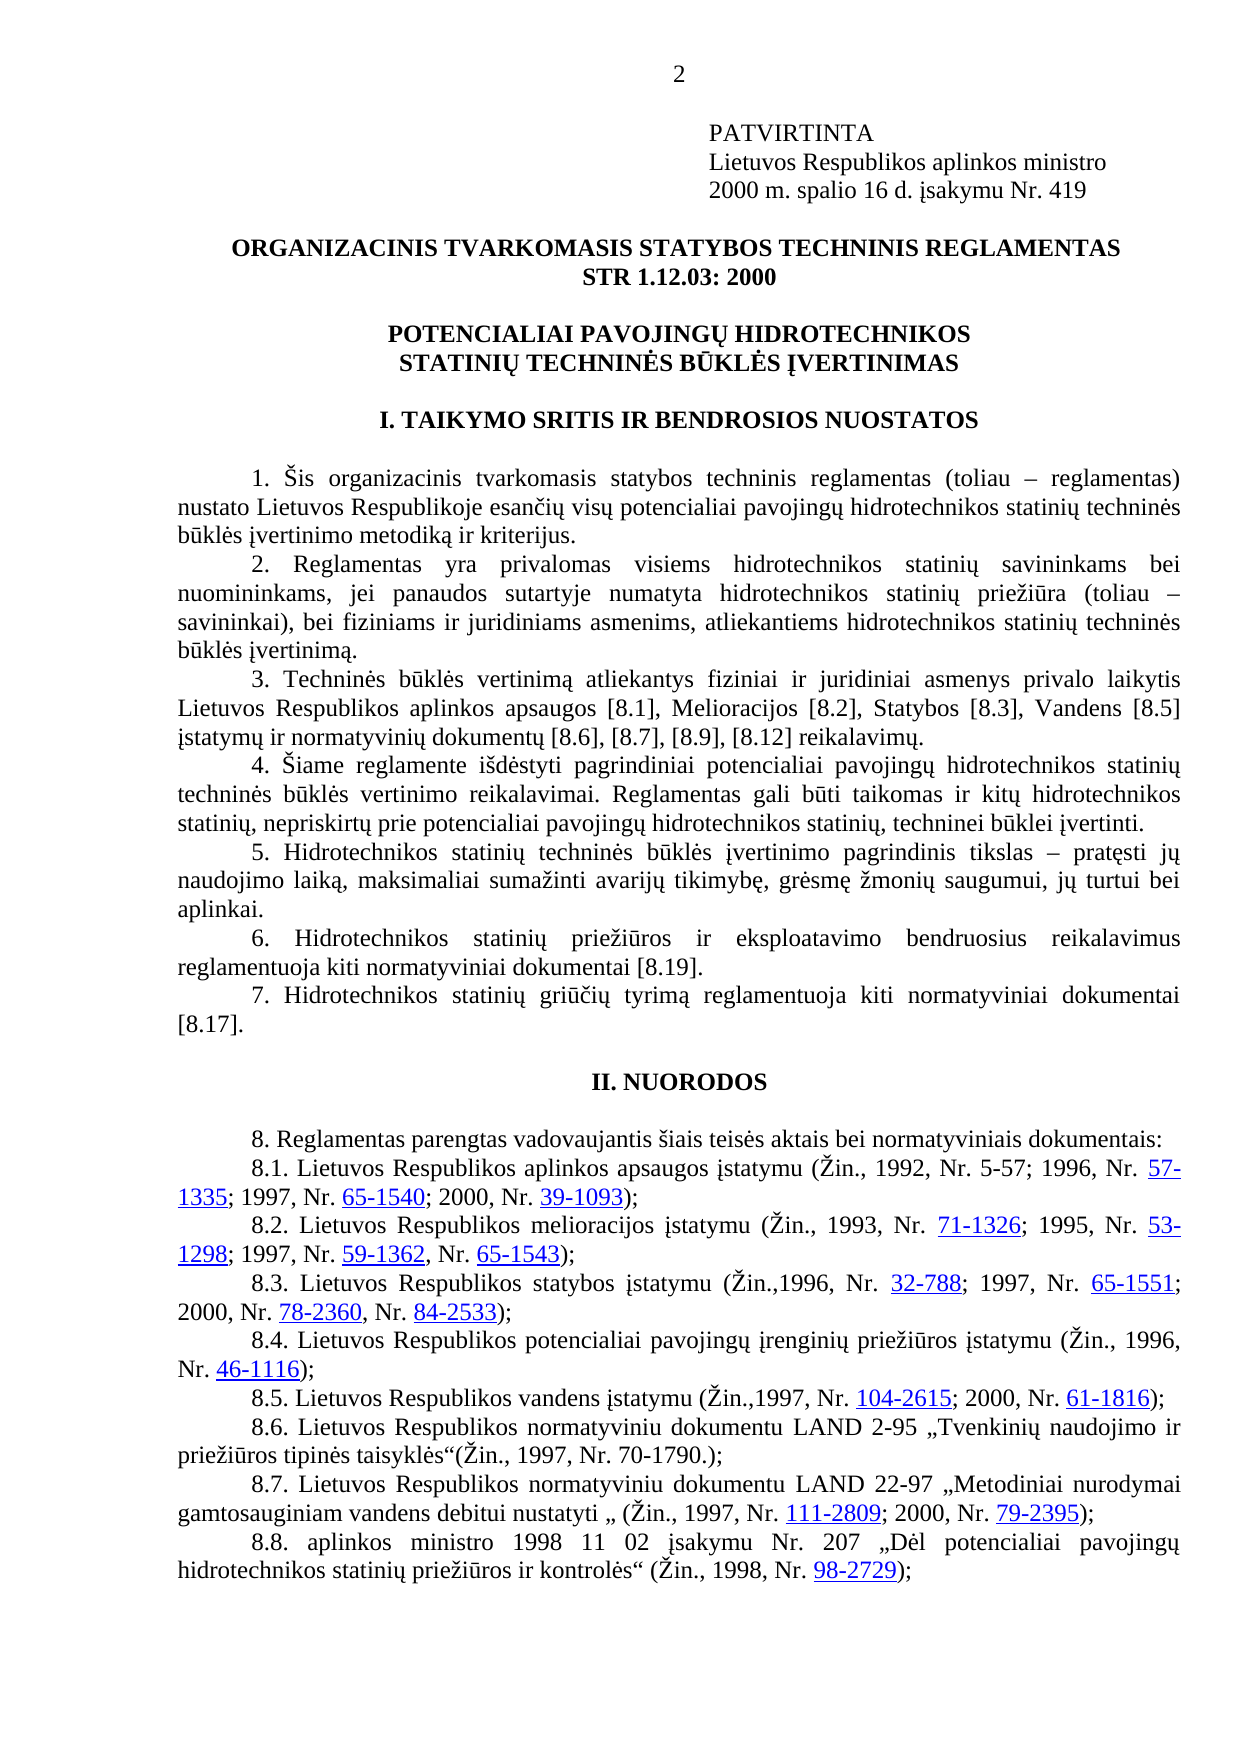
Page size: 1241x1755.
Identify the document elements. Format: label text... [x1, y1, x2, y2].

text 3. Techninės būklės vertinimą atliekantys fiziniai ir juridiniai asmenys privalo laikytis Lietuvos Respublikos aplinkos apsaugos [8.1], Melioracijos [8.2], Statybos [8.3], Vandens [8.5] įstatymų ir normatyvinių dokumentų [8.6], [8.7], [8.9], [8.12] reikalavimų. [177, 664, 1181, 751]
text 8.7. Lietuvos Respublikos normatyviniu dokumentu LAND 22-97 „Metodiniai nurodymai gamtosauginiam vandens debitui nustatyti „ (Žin., 1997, Nr. 111-2809; 2000, Nr. 79-2395); [177, 1469, 1181, 1527]
text 8.8. aplinkos ministro 1998 11 02 įsakymu Nr. 207 „Dėl potencialiai pavojingų hidrotechnikos statinių priežiūros ir kontrolės“ (Žin., 1998, Nr. 98-2729); [177, 1527, 1181, 1584]
text statinių techninės būklės įvertinimas [177, 348, 1181, 377]
text 1. Šis organizacinis tvarkomasis statybos techninis reglamentas (toliau – reglamentas) nustato Lietuvos Respublikoje esančių visų potencialiai pavojingų hidrotechnikos statinių techninės būklės įvertinimo metodiką ir kriterijus. [177, 463, 1181, 549]
text 8.3. Lietuvos Respublikos statybos įstatymu (Žin.,1996, Nr. 32-788; 1997, Nr. 65-1551; 2000, Nr. 78-2360, Nr. 84-2533); [177, 1268, 1181, 1326]
text I. TAIKYMO SRITIS IR BENDROSIOS NUOSTATOS [177, 406, 1181, 434]
text 2000 m. spalio 16 d. įsakymu Nr. 419 [177, 176, 1181, 204]
text Patvirtinta [177, 118, 1181, 147]
text 8.1. Lietuvos Respublikos aplinkos apsaugos įstatymu (Žin., 1992, Nr. 5-57; 1996, Nr. 57-1335; 1997, Nr. 65-1540; 2000, Nr. 39-1093); [177, 1153, 1181, 1211]
text 8.5. Lietuvos Respublikos vandens įstatymu (Žin.,1997, Nr. 104-2615; 2000, Nr. 61-1816); [177, 1383, 1181, 1412]
text 4. Šiame reglamente išdėstyti pagrindiniai potencialiai pavojingų hidrotechnikos statinių techninės būklės vertinimo reikalavimai. Reglamentas gali būti taikomas ir kitų hidrotechnikos statinių, nepriskirtų prie potencialiai pavojingų hidrotechnikos statinių, techninei būklei įvertinti. [177, 751, 1181, 837]
text 8. Reglamentas parengtas vadovaujantis šiais teisės aktais bei normatyviniais dokumentais: [177, 1124, 1181, 1153]
text Organizacinis tvarkomasis statybos techninis reglamentas [177, 233, 1181, 262]
text 8.6. Lietuvos Respublikos normatyviniu dokumentu LAND 2-95 „Tvenkinių naudojimo ir priežiūros tipinės taisyklės“(Žin., 1997, Nr. 70-1790.); [177, 1412, 1181, 1469]
text 7. Hidrotechnikos statinių griūčių tyrimą reglamentuoja kiti normatyviniai dokumentai [8.17]. [177, 981, 1181, 1038]
text STR 1.12.03: 2000 [177, 262, 1181, 291]
text 5. Hidrotechnikos statinių techninės būklės įvertinimo pagrindinis tikslas – pratęsti jų naudojimo laiką, maksimaliai sumažinti avarijų tikimybę, grėsmę žmonių saugumui, jų turtui bei aplinkai. [177, 837, 1181, 923]
text 6. Hidrotechnikos statinių priežiūros ir eksploatavimo bendruosius reikalavimus reglamentuoja kiti normatyviniai dokumentai [8.19]. [177, 923, 1181, 981]
text 2. Reglamentas yra privalomas visiems hidrotechnikos statinių savininkams bei nuomininkams, jei panaudos sutartyje numatyta hidrotechnikos statinių priežiūra (toliau – savininkai), bei fiziniams ir juridiniams asmenims, atliekantiems hidrotechnikos statinių techninės būklės įvertinimą. [177, 549, 1181, 664]
text Potencialiai pavojingų hidrotechnikos [177, 319, 1181, 348]
text 8.4. Lietuvos Respublikos potencialiai pavojingų įrenginių priežiūros įstatymu (Žin., 1996, Nr. 46-1116); [177, 1326, 1181, 1383]
text Lietuvos Respublikos aplinkos ministro [177, 147, 1181, 176]
text 8.2. Lietuvos Respublikos melioracijos įstatymu (Žin., 1993, Nr. 71-1326; 1995, Nr. 53-1298; 1997, Nr. 59-1362, Nr. 65-1543); [177, 1211, 1181, 1268]
text II. NUORODOS [177, 1067, 1181, 1096]
